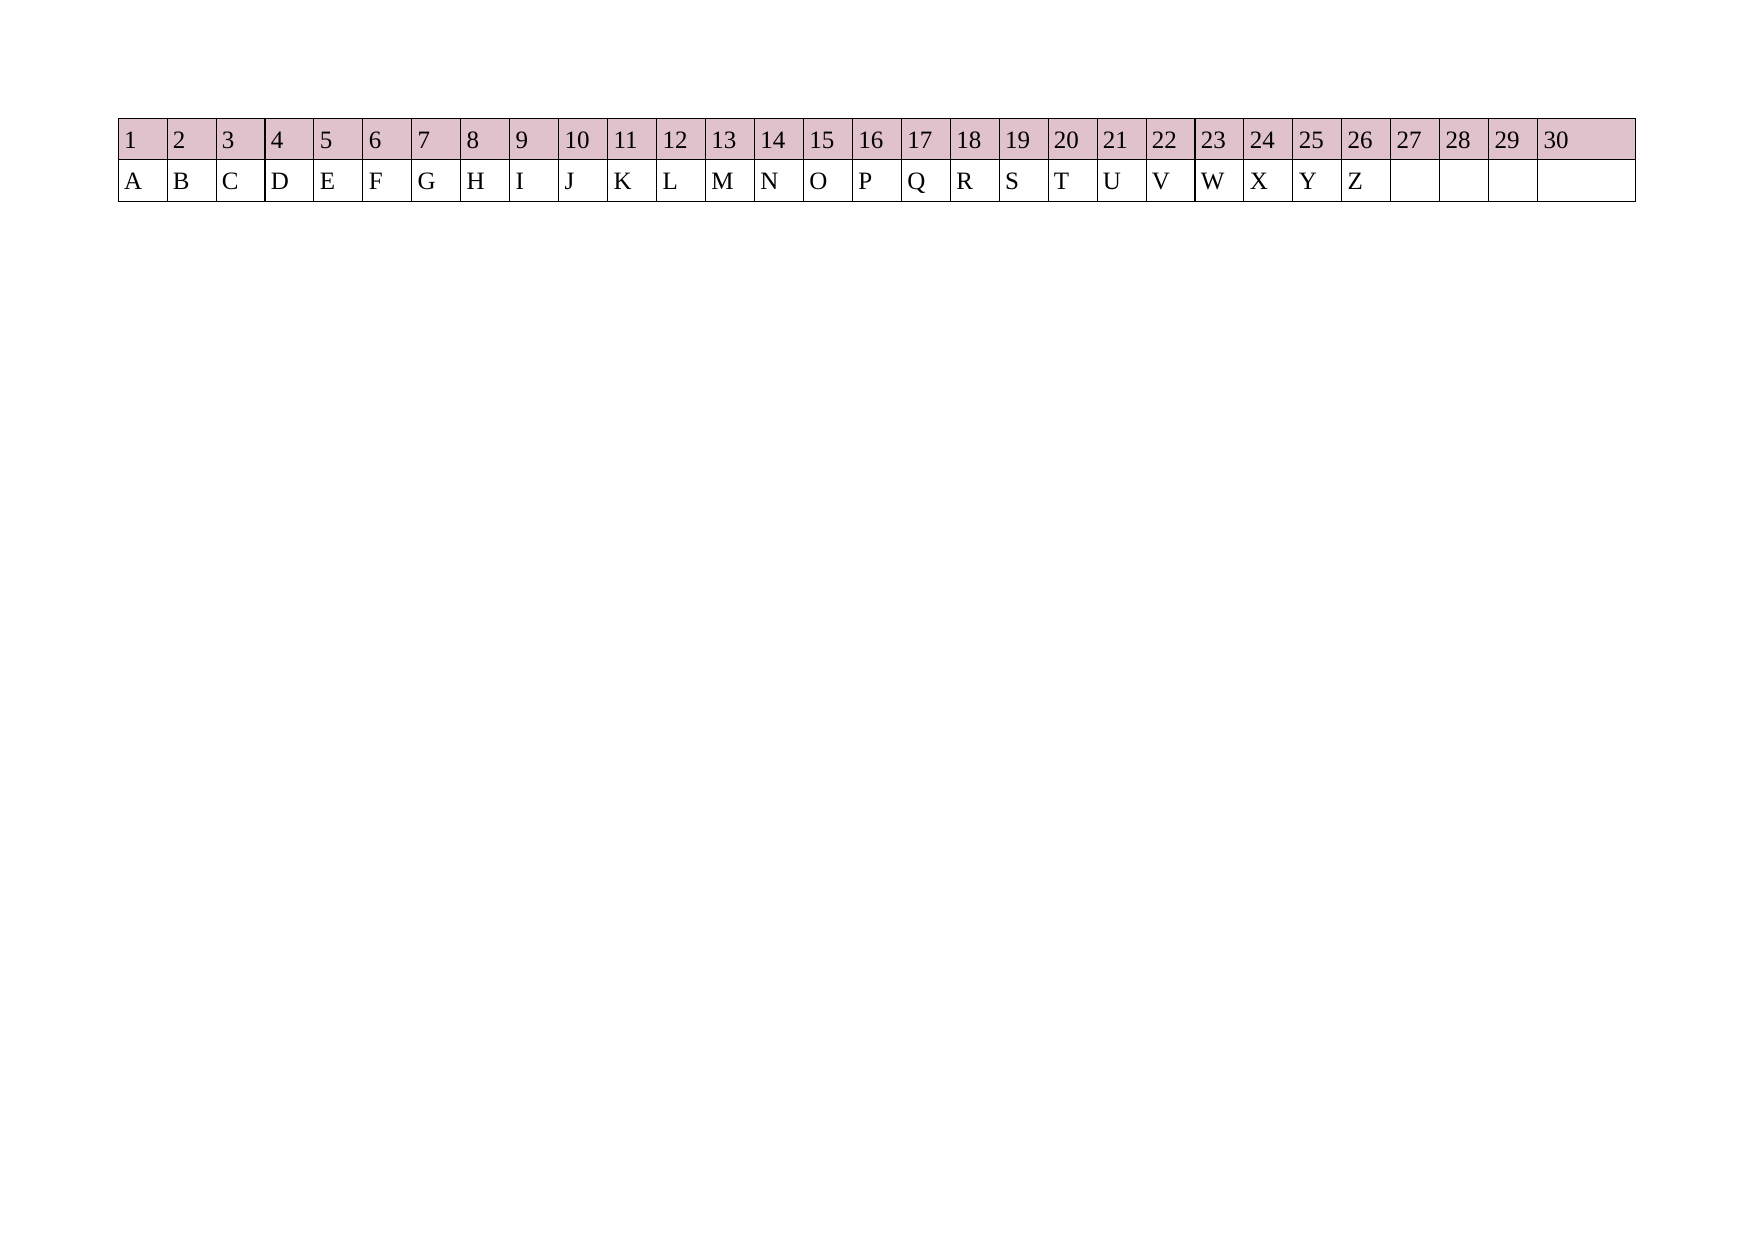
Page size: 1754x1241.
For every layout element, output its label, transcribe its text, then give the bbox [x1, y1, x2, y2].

table_cell V [1147, 160, 1194, 201]
table_header 14 [755, 119, 803, 159]
table_header 8 [461, 119, 509, 159]
table_header 6 [363, 119, 411, 159]
table_cell T [1049, 160, 1097, 201]
table_cell I [510, 160, 558, 201]
table_header 17 [902, 119, 950, 159]
table_header 23 [1196, 119, 1243, 159]
table_cell Q [902, 160, 950, 201]
table_header 16 [853, 119, 901, 159]
table_header 11 [608, 119, 656, 159]
table_cell U [1098, 160, 1146, 201]
table_cell X [1244, 160, 1292, 201]
table_cell H [461, 160, 509, 201]
table_header 5 [314, 119, 362, 159]
table_header 26 [1342, 119, 1390, 159]
table_header 27 [1391, 119, 1439, 159]
table_cell Y [1293, 160, 1341, 201]
table_cell C [217, 160, 264, 201]
table_header 22 [1147, 119, 1194, 159]
table_header 25 [1293, 119, 1341, 159]
table_cell [1538, 160, 1635, 201]
table_cell P [853, 160, 901, 201]
table_header 19 [1000, 119, 1048, 159]
table_header 3 [217, 119, 264, 159]
table_header 20 [1049, 119, 1097, 159]
table_header 10 [559, 119, 607, 159]
table_cell E [314, 160, 362, 201]
table_header 24 [1244, 119, 1292, 159]
table_cell Z [1342, 160, 1390, 201]
table_header 1 [119, 119, 167, 159]
table_header 21 [1098, 119, 1146, 159]
table_cell L [657, 160, 705, 201]
table_header 4 [266, 119, 313, 159]
table_header 12 [657, 119, 705, 159]
table_cell G [412, 160, 460, 201]
table_header 28 [1440, 119, 1488, 159]
table_cell R [951, 160, 999, 201]
table_cell [1391, 160, 1439, 201]
table_cell O [804, 160, 852, 201]
table_cell J [559, 160, 607, 201]
table_cell N [755, 160, 803, 201]
table_cell M [706, 160, 754, 201]
table_cell D [266, 160, 313, 201]
table_cell K [608, 160, 656, 201]
table_cell S [1000, 160, 1048, 201]
table_header 18 [951, 119, 999, 159]
table_header 9 [510, 119, 558, 159]
table_header 7 [412, 119, 460, 159]
table_header 13 [706, 119, 754, 159]
table_cell B [168, 160, 216, 201]
table_header 29 [1489, 119, 1537, 159]
table_cell [1489, 160, 1537, 201]
table_header 15 [804, 119, 852, 159]
table_cell W [1196, 160, 1243, 201]
table_cell [1440, 160, 1488, 201]
table_cell F [363, 160, 411, 201]
table_header 30 [1538, 119, 1635, 159]
table_header 2 [168, 119, 216, 159]
table_cell A [119, 160, 167, 201]
